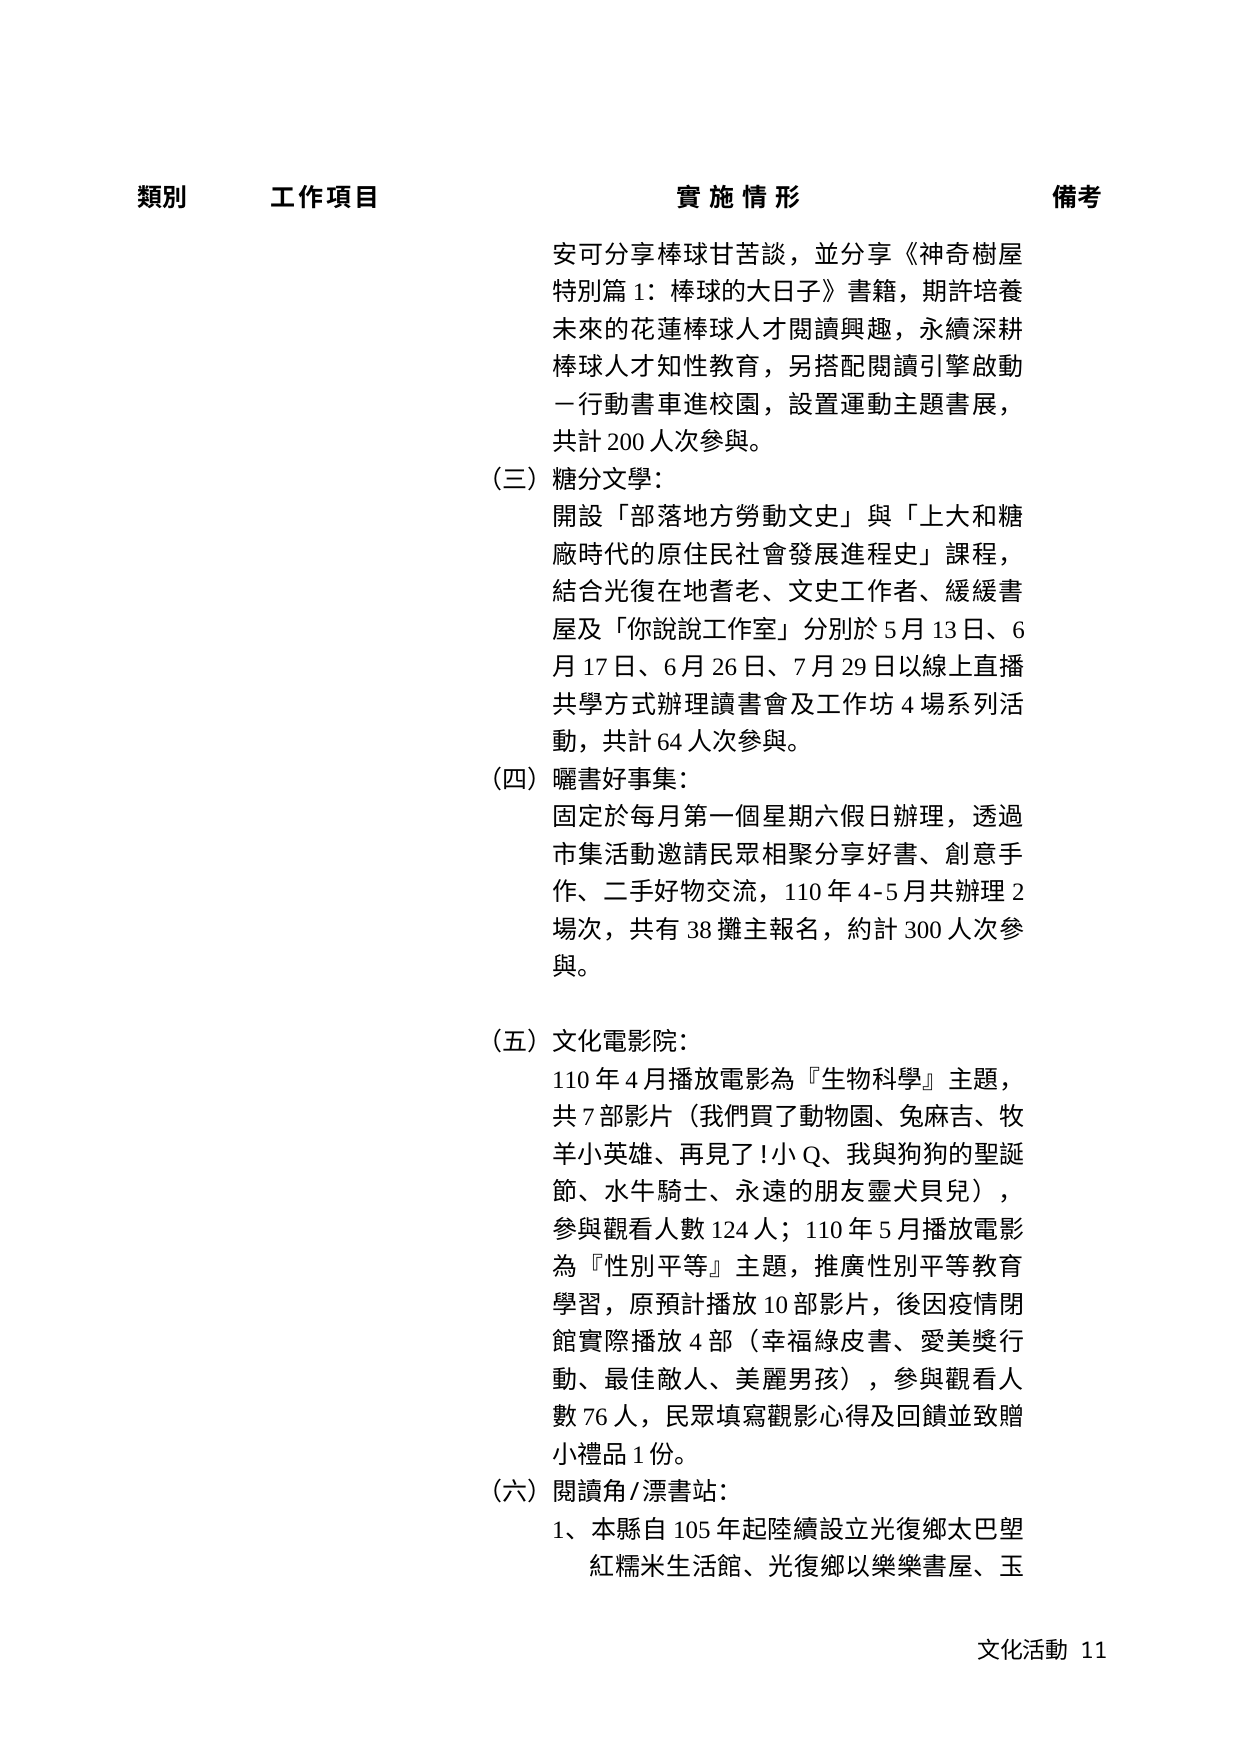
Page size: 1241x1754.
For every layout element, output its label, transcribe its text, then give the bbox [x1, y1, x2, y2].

table_cell 安可分享棒球甘苦談，並分享《神奇樹屋特別篇1：棒球的大日子》書籍，期許培養未來的花蓮棒球人才閱讀興趣，永續深耕棒球人才知性教育，另搭配閱讀引擎啟動－行動書車進校園，設置運動主題書展，共計200人次參與。 （三）糖分文學： 開設「部落地方勞動文史」與「上大和糖廠時代的原住民社會發展進程史」課程，結合光復在地耆老、文史工作者、緩緩書屋及「你說說工作室」分別於5月13日、6月17日、6月26日、7月29日以線上直播共學方式辦理讀書會及工作坊4場系列活動，共計64人次參與。 （四）曬書好事集： 固定於每月第一個星期六假日辦理，透過市集活動邀請民眾相聚分享好書、創意手作、二手好物交流，110年4-5月共辦理2場次，共有38攤主報名，約計300人次參與。 （五）文化電影院： 110年4月播放電影為『生物科學』主題，共7部影片（我們買了動物園、兔麻吉、牧羊小英雄、再見了!小Q、我與狗狗的聖誕節、水牛騎士、永遠的朋友靈犬貝兒），參與觀看人數124人；110年5月播放電影為『性別平等』主題，推廣性別平等教育學習，原預計播放10部影片，後因疫情閉館實際播放4部（幸福綠皮書、愛美獎行動、最佳敵人、美麗男孩），參與觀看人數76人，民眾填寫觀影心得及回饋並致贈小禮品1份。 （六）閱讀角/漂書站： 1、本縣自105年起陸續設立光復鄉太巴塱紅糯米生活館、光復鄉以樂樂書屋、玉 [443, 225, 1033, 1592]
table_header 類別 [118, 165, 207, 224]
table_cell [207, 225, 443, 1592]
table_header 實施情形 [443, 165, 1033, 224]
table_header 工作項目 [207, 165, 443, 224]
table_cell [1034, 225, 1122, 1592]
table_header 備考 [1034, 165, 1122, 224]
table_cell [118, 225, 207, 1592]
